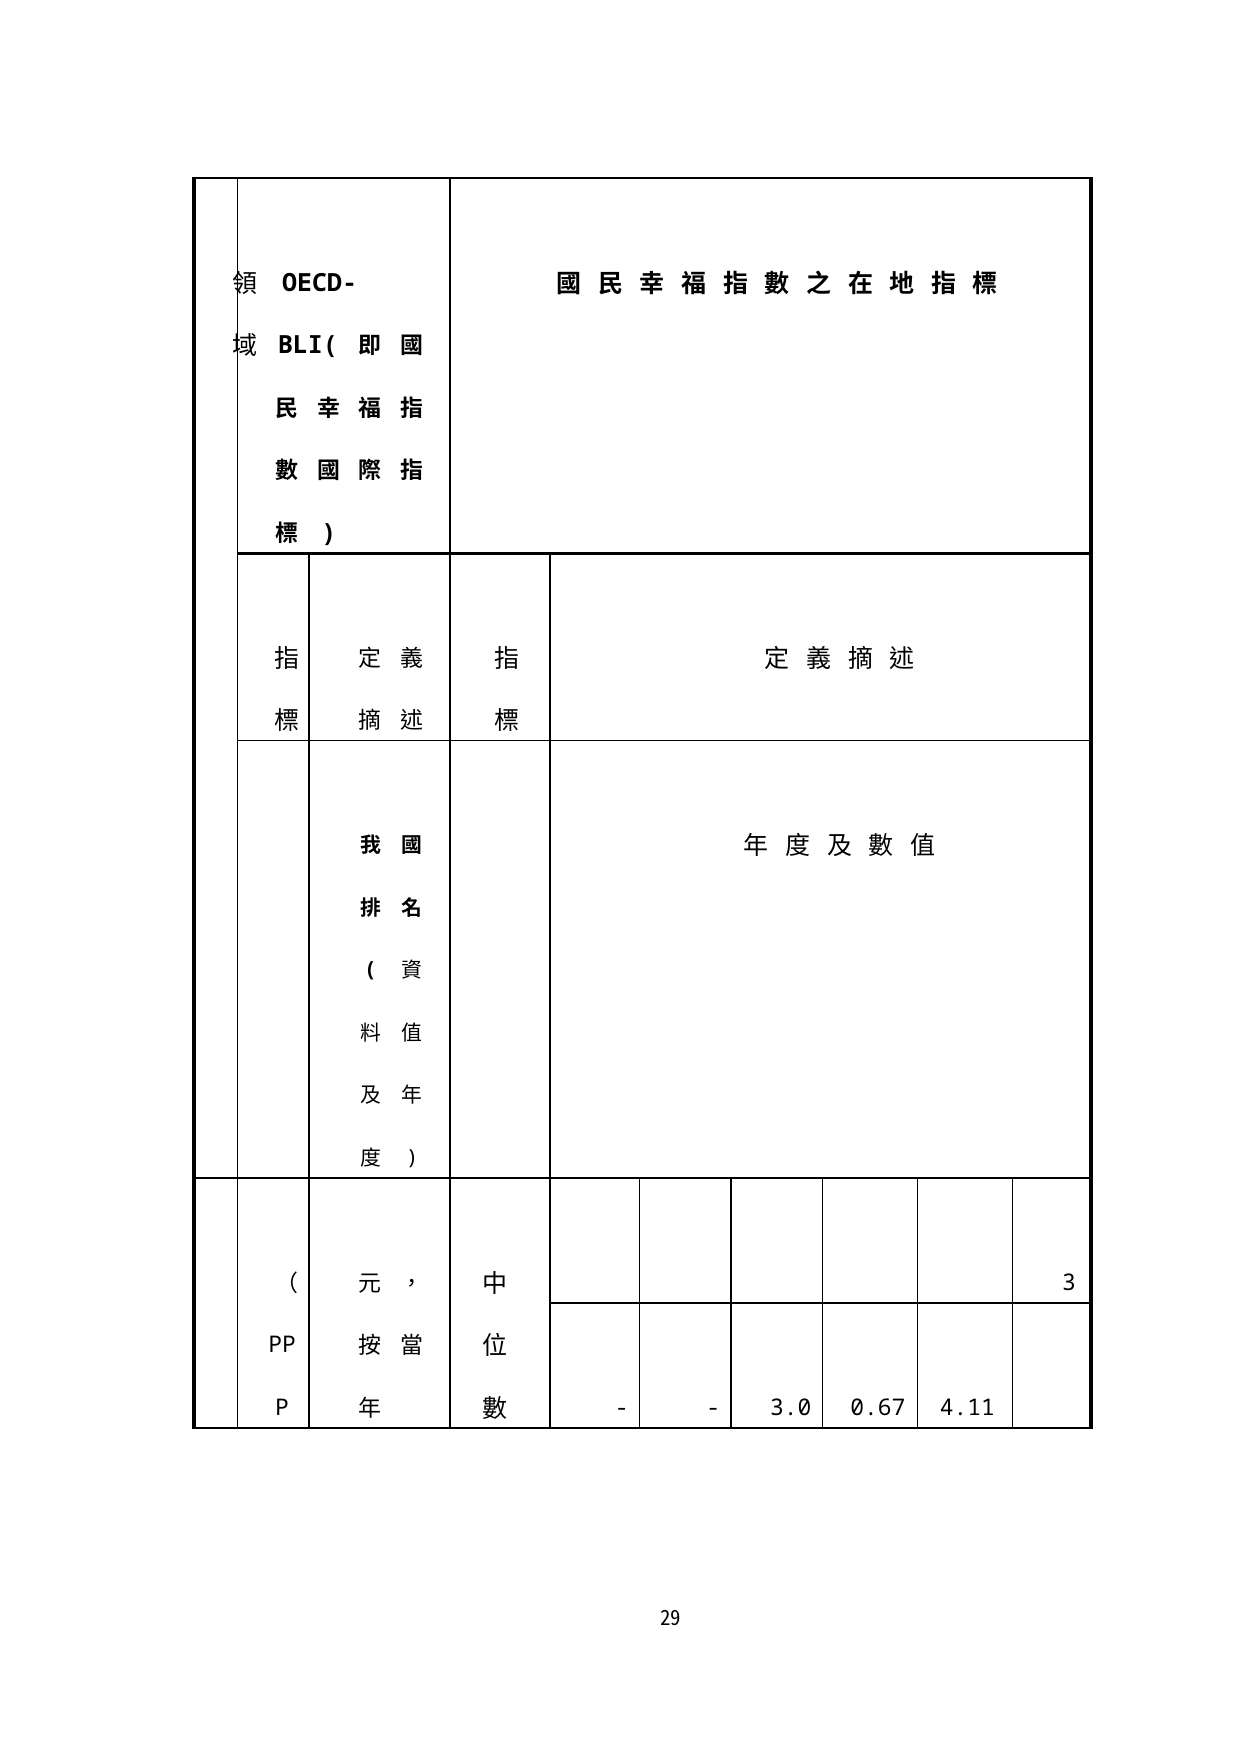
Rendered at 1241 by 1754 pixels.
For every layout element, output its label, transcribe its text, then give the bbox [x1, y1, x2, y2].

table_cell 指標 [238, 555, 308, 740]
table_cell 指標 [451, 555, 549, 740]
table_cell [640, 1304, 730, 1427]
table_cell [918, 1179, 1012, 1302]
table_cell 中位數 [451, 1179, 549, 1427]
table_cell 0.67 [823, 1304, 917, 1427]
table_cell 年度及數值 [551, 741, 1089, 1177]
table_cell [451, 741, 549, 1177]
table_cell 4.11 [918, 1304, 1012, 1427]
table_header 領域 [196, 179, 237, 1177]
table_cell 3 [1013, 1179, 1089, 1302]
table_cell 每人可支配所得（PPP） [238, 1179, 308, 1427]
table_cell [640, 1179, 730, 1302]
table_cell 元，按當年 [310, 1179, 449, 1427]
table_cell [823, 1179, 917, 1302]
table_cell [1013, 1304, 1089, 1427]
table_cell 定義摘述 [310, 555, 449, 740]
table_cell 定義摘述 [551, 555, 1089, 740]
table_cell 我國排名(資料值及年度) [310, 741, 449, 1177]
table_header OECD-BLI(即國民幸福指數國際指標) [238, 179, 449, 552]
table_cell [551, 1304, 639, 1427]
table_cell [551, 1179, 639, 1302]
table_cell [732, 1179, 822, 1302]
table_cell 所得 與財 富 [196, 1179, 237, 1427]
table_header 國民幸福指數之在地指標 [451, 179, 1089, 552]
table_cell [238, 741, 308, 1177]
table_cell 3.0 [732, 1304, 822, 1427]
